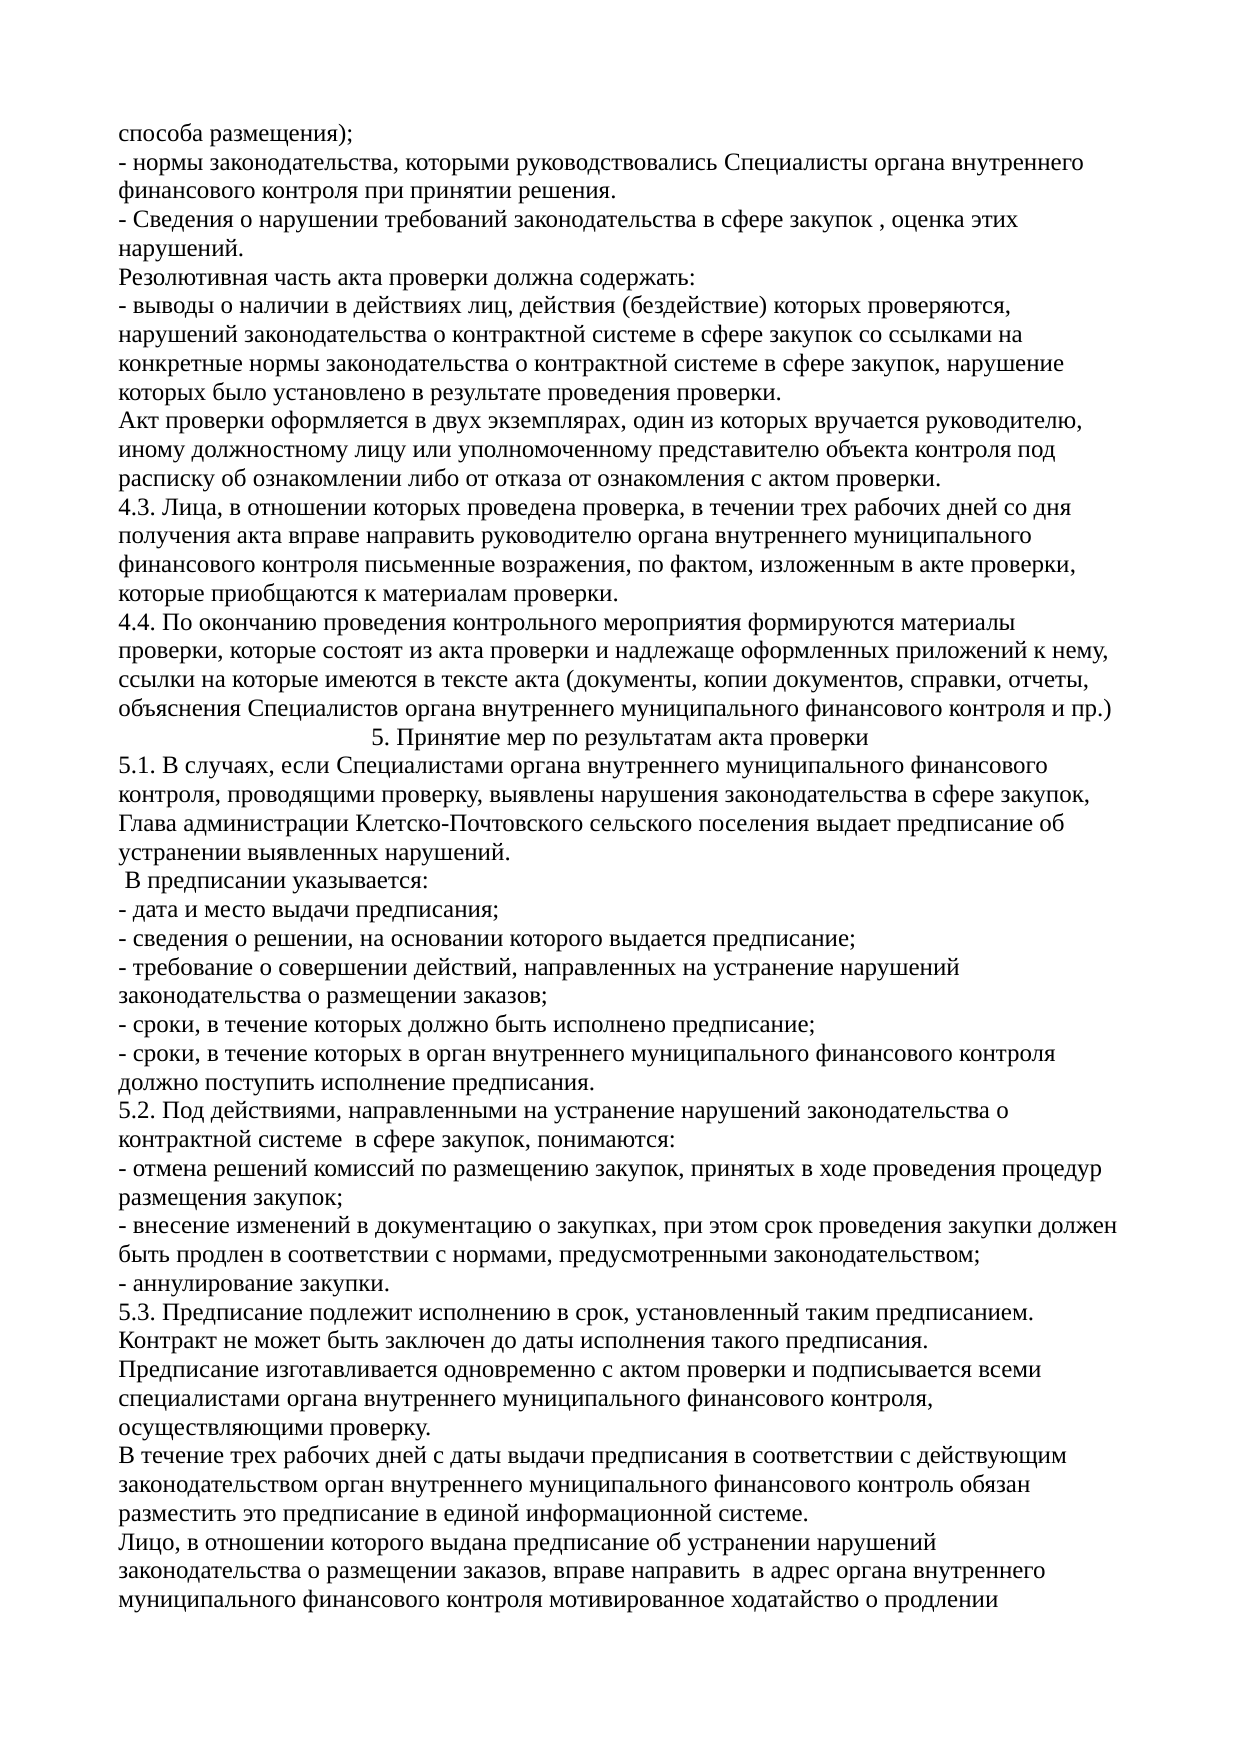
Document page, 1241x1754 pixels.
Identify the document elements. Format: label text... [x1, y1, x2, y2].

text В предписании указывается: [118, 866, 1122, 894]
text 4.4. По окончанию проведения контрольного мероприятия формируются материалы проверки, которые состоят из акта проверки и надлежаще оформленных приложений к нему, ссылки на которые имеются в тексте акта (документы, копии документов, справки, отчеты, объяснения Специалистов органа внутреннего муниципального финансового контроля и пр.) [118, 607, 1122, 722]
text - сроки, в течение которых в орган внутреннего муниципального финансового контроля должно поступить исполнение предписания. [118, 1038, 1122, 1096]
text Лицо, в отношении которого выдана предписание об устранении нарушений законодательства о размещении заказов, вправе направить в адрес органа внутреннего муниципального финансового контроля мотивированное ходатайство о продлении [118, 1527, 1122, 1613]
text способа размещения); [118, 118, 1122, 147]
text - требование о совершении действий, направленных на устранение нарушений законодательства о размещении заказов; [118, 952, 1122, 1009]
text 5.1. В случаях, если Специалистами органа внутреннего муниципального финансового контроля, проводящими проверку, выявлены нарушения законодательства в сфере закупок, Глава администрации Клетско-Почтовского сельского поселения выдает предписание об устранении выявленных нарушений. [118, 751, 1122, 866]
text - сведения о решении, на основании которого выдается предписание; [118, 923, 1122, 952]
text - Сведения о нарушении требований законодательства в сфере закупок , оценка этих нарушений. [118, 204, 1122, 262]
text - выводы о наличии в действиях лиц, действия (бездействие) которых проверяются, нарушений законодательства о контрактной системе в сфере закупок со ссылками на конкретные нормы законодательства о контрактной системе в сфере закупок, нарушение которых было установлено в результате проведения проверки. [118, 291, 1122, 406]
text - внесение изменений в документацию о закупках, при этом срок проведения закупки должен быть продлен в соответствии с нормами, предусмотренными законодательством; [118, 1211, 1122, 1268]
text 4.3. Лица, в отношении которых проведена проверка, в течении трех рабочих дней со дня получения акта вправе направить руководителю органа внутреннего муниципального финансового контроля письменные возражения, по фактом, изложенным в акте проверки, которые приобщаются к материалам проверки. [118, 492, 1122, 607]
text 5. Принятие мер по результатам акта проверки [118, 722, 1122, 751]
text Акт проверки оформляется в двух экземплярах, один из которых вручается руководителю, иному должностному лицу или уполномоченному представителю объекта контроля под расписку об ознакомлении либо от отказа от ознакомления с актом проверки. [118, 406, 1122, 492]
text В течение трех рабочих дней с даты выдачи предписания в соответствии с действующим законодательством орган внутреннего муниципального финансового контроль обязан разместить это предписание в единой информационной системе. [118, 1441, 1122, 1527]
text - дата и место выдачи предписания; [118, 894, 1122, 923]
text 5.2. Под действиями, направленными на устранение нарушений законодательства о контрактной системе в сфере закупок, понимаются: [118, 1096, 1122, 1153]
text Предписание изготавливается одновременно с актом проверки и подписывается всеми специалистами органа внутреннего муниципального финансового контроля, осуществляющими проверку. [118, 1354, 1122, 1441]
text Резолютивная часть акта проверки должна содержать: [118, 262, 1122, 291]
text - аннулирование закупки. [118, 1268, 1122, 1297]
text - отмена решений комиссий по размещению закупок, принятых в ходе проведения процедур размещения закупок; [118, 1153, 1122, 1211]
text 5.3. Предписание подлежит исполнению в срок, установленный таким предписанием. Контракт не может быть заключен до даты исполнения такого предписания. [118, 1297, 1122, 1354]
text - сроки, в течение которых должно быть исполнено предписание; [118, 1009, 1122, 1038]
text - нормы законодательства, которыми руководствовались Специалисты органа внутреннего финансового контроля при принятии решения. [118, 147, 1122, 204]
